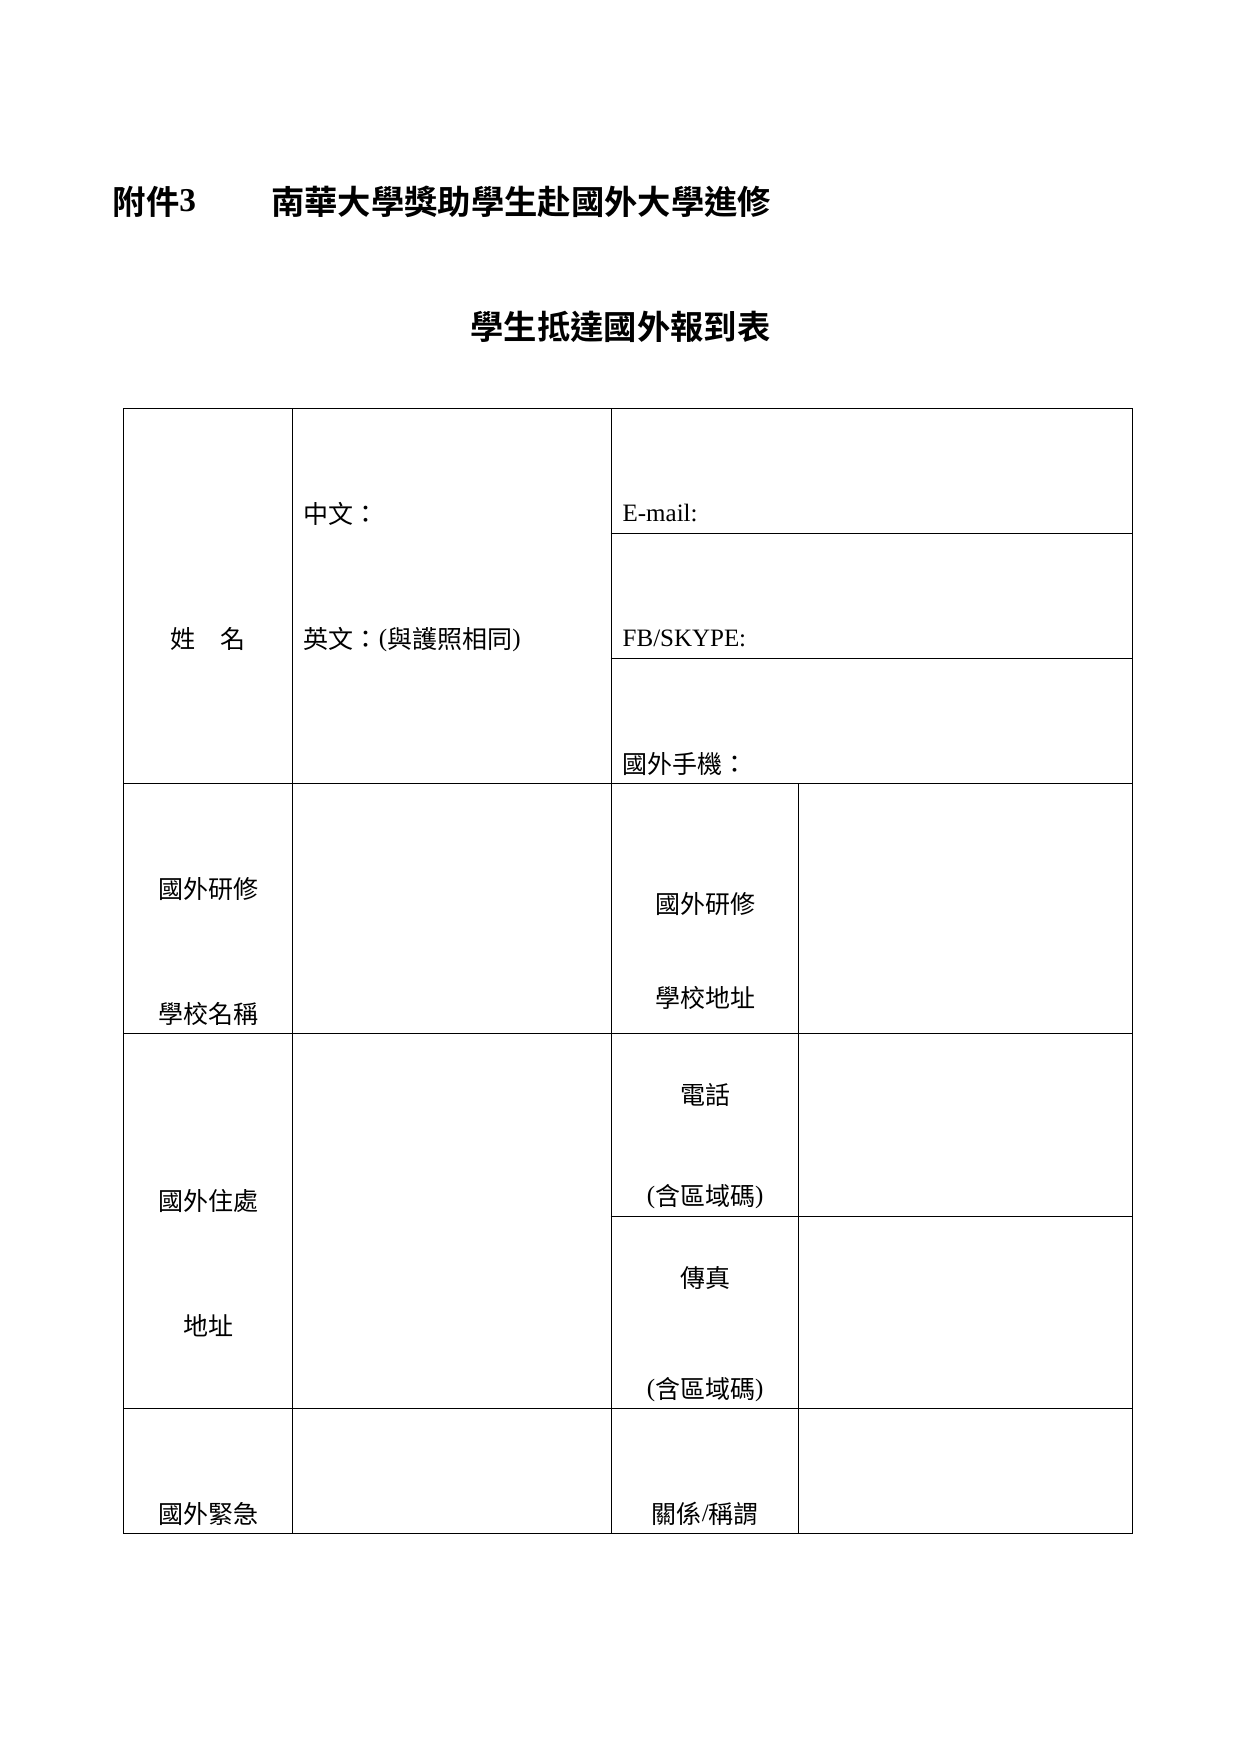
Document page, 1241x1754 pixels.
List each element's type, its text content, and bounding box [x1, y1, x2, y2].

text 附件3 南華大學獎助學生赴國外大學進修 [112, 158, 1128, 221]
table_cell [293, 784, 611, 1033]
table_header 姓 名 [124, 409, 292, 783]
table_cell 國外手機： [612, 659, 1132, 783]
table_cell [799, 784, 1132, 1033]
table_cell 國外住處 地址 [124, 1034, 292, 1408]
table_cell [799, 1409, 1132, 1533]
text 學生抵達國外報到表 [112, 283, 1128, 346]
table_cell [799, 1034, 1132, 1216]
table_cell 電話 (含區域碼) [612, 1034, 798, 1216]
table_cell 國外研修 學校地址 [612, 784, 798, 1033]
table_cell [293, 1409, 611, 1533]
table_cell [293, 1034, 611, 1408]
table_cell 國外研修 學校名稱 [124, 784, 292, 1033]
table_cell 國外緊急 [124, 1409, 292, 1533]
table_cell 傳真 (含區域碼) [612, 1217, 798, 1408]
table_header 中文： 英文：(與護照相同) [293, 409, 611, 783]
table_cell [799, 1217, 1132, 1408]
table_cell FB/SKYPE: [612, 534, 1132, 658]
table_header E-mail: [612, 409, 1132, 533]
table_cell 關係/稱謂 [612, 1409, 798, 1533]
